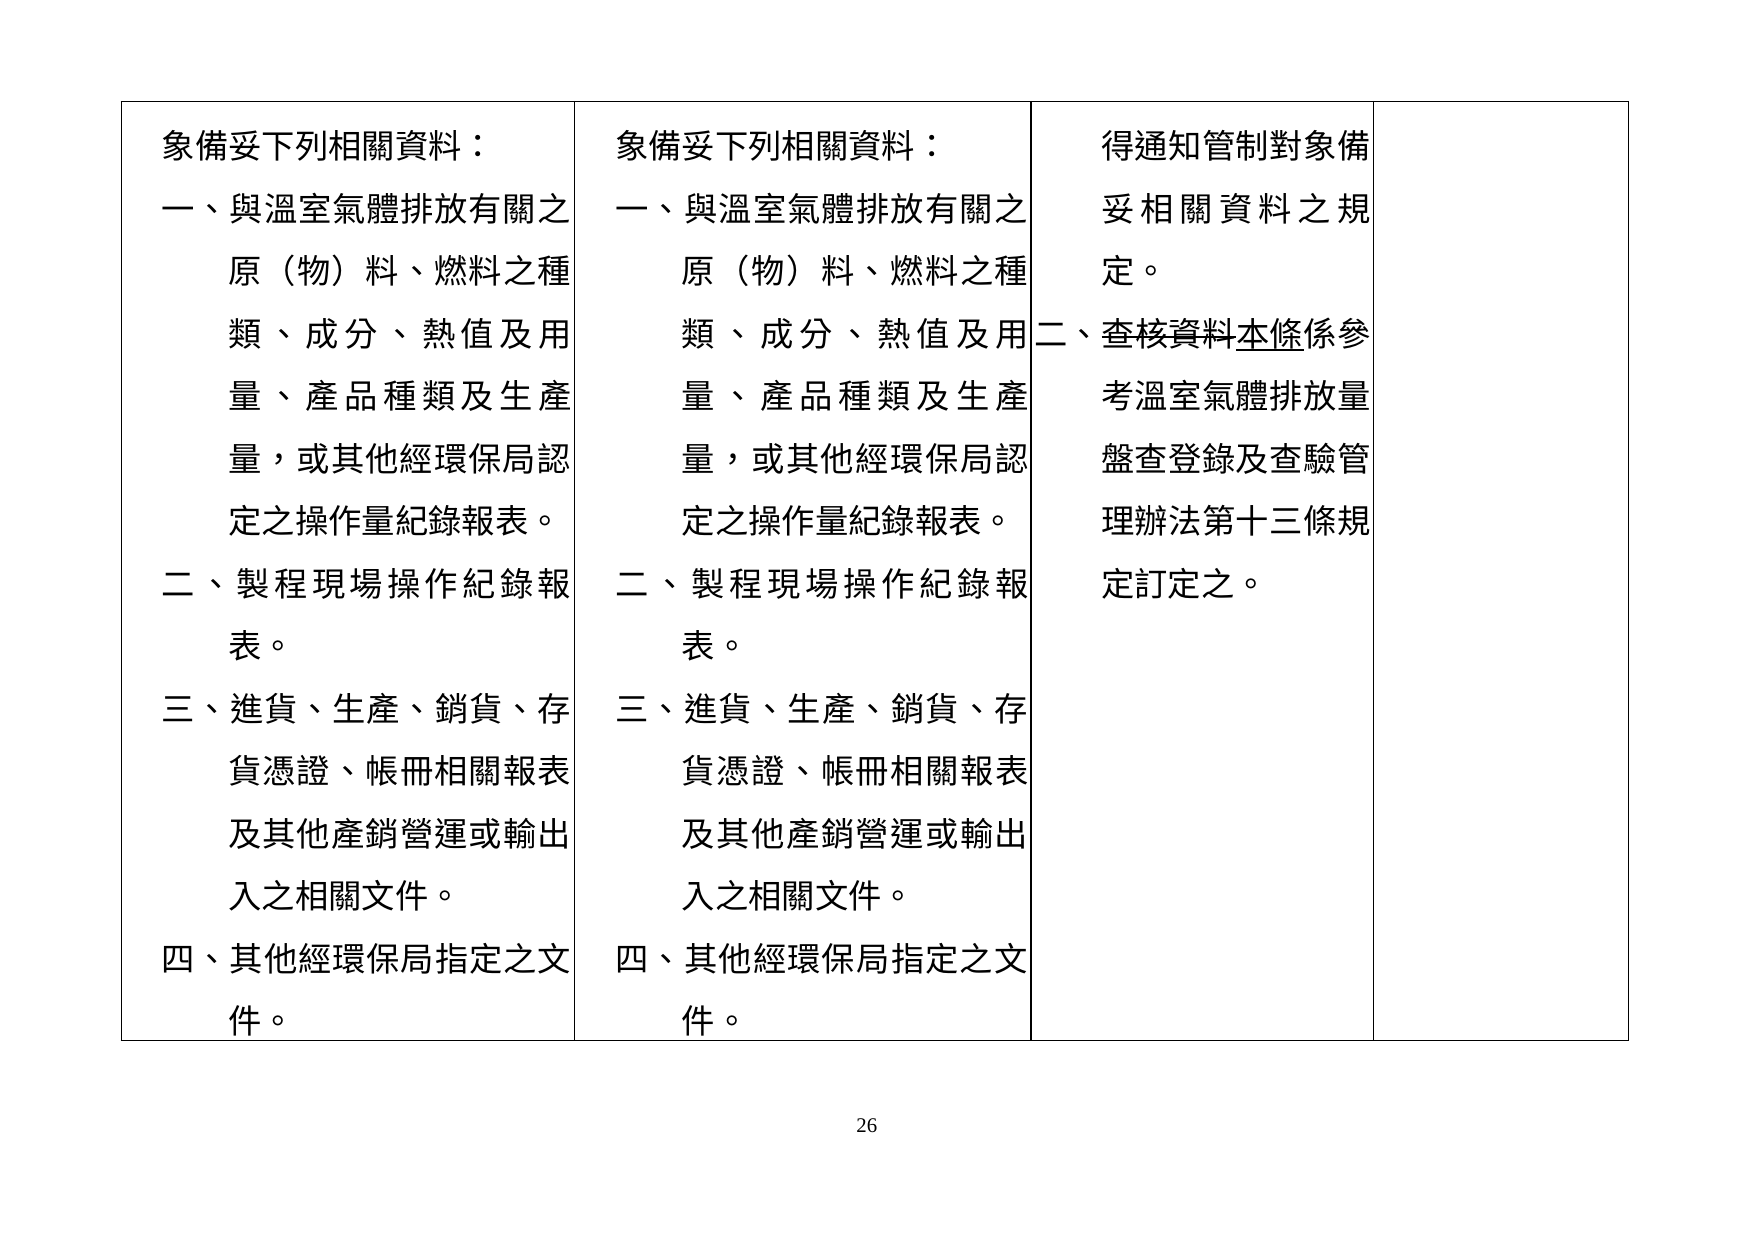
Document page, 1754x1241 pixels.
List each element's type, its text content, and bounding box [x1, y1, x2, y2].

table_cell 象備妥下列相關資料： 一、與溫室氣體排放有關之原（物）料、燃料之種類、成分、熱值及用量、產品種類及生產量，或其他經環保局認定之操作量紀錄報表。 二、製程現場操作紀錄報表。 三、進貨、生產、銷貨、存貨憑證、帳冊相關報表及其他產銷營運或輸出入之相關文件。 四、其他經環保局指定之文件。 [122, 102, 574, 1040]
table_cell 得通知管制對象備妥相關資料之規定。 二、查核資料本條係參考溫室氣體排放量盤查登錄及查驗管理辦法第十三條規定訂定之。 [1032, 102, 1373, 1040]
table_cell 象備妥下列相關資料： 一、與溫室氣體排放有關之原（物）料、燃料之種類、成分、熱值及用量、產品種類及生產量，或其他經環保局認定之操作量紀錄報表。 二、製程現場操作紀錄報表。 三、進貨、生產、銷貨、存貨憑證、帳冊相關報表及其他產銷營運或輸出入之相關文件。 四、其他經環保局指定之文件。 [575, 102, 1030, 1040]
table_cell [1374, 102, 1628, 1040]
